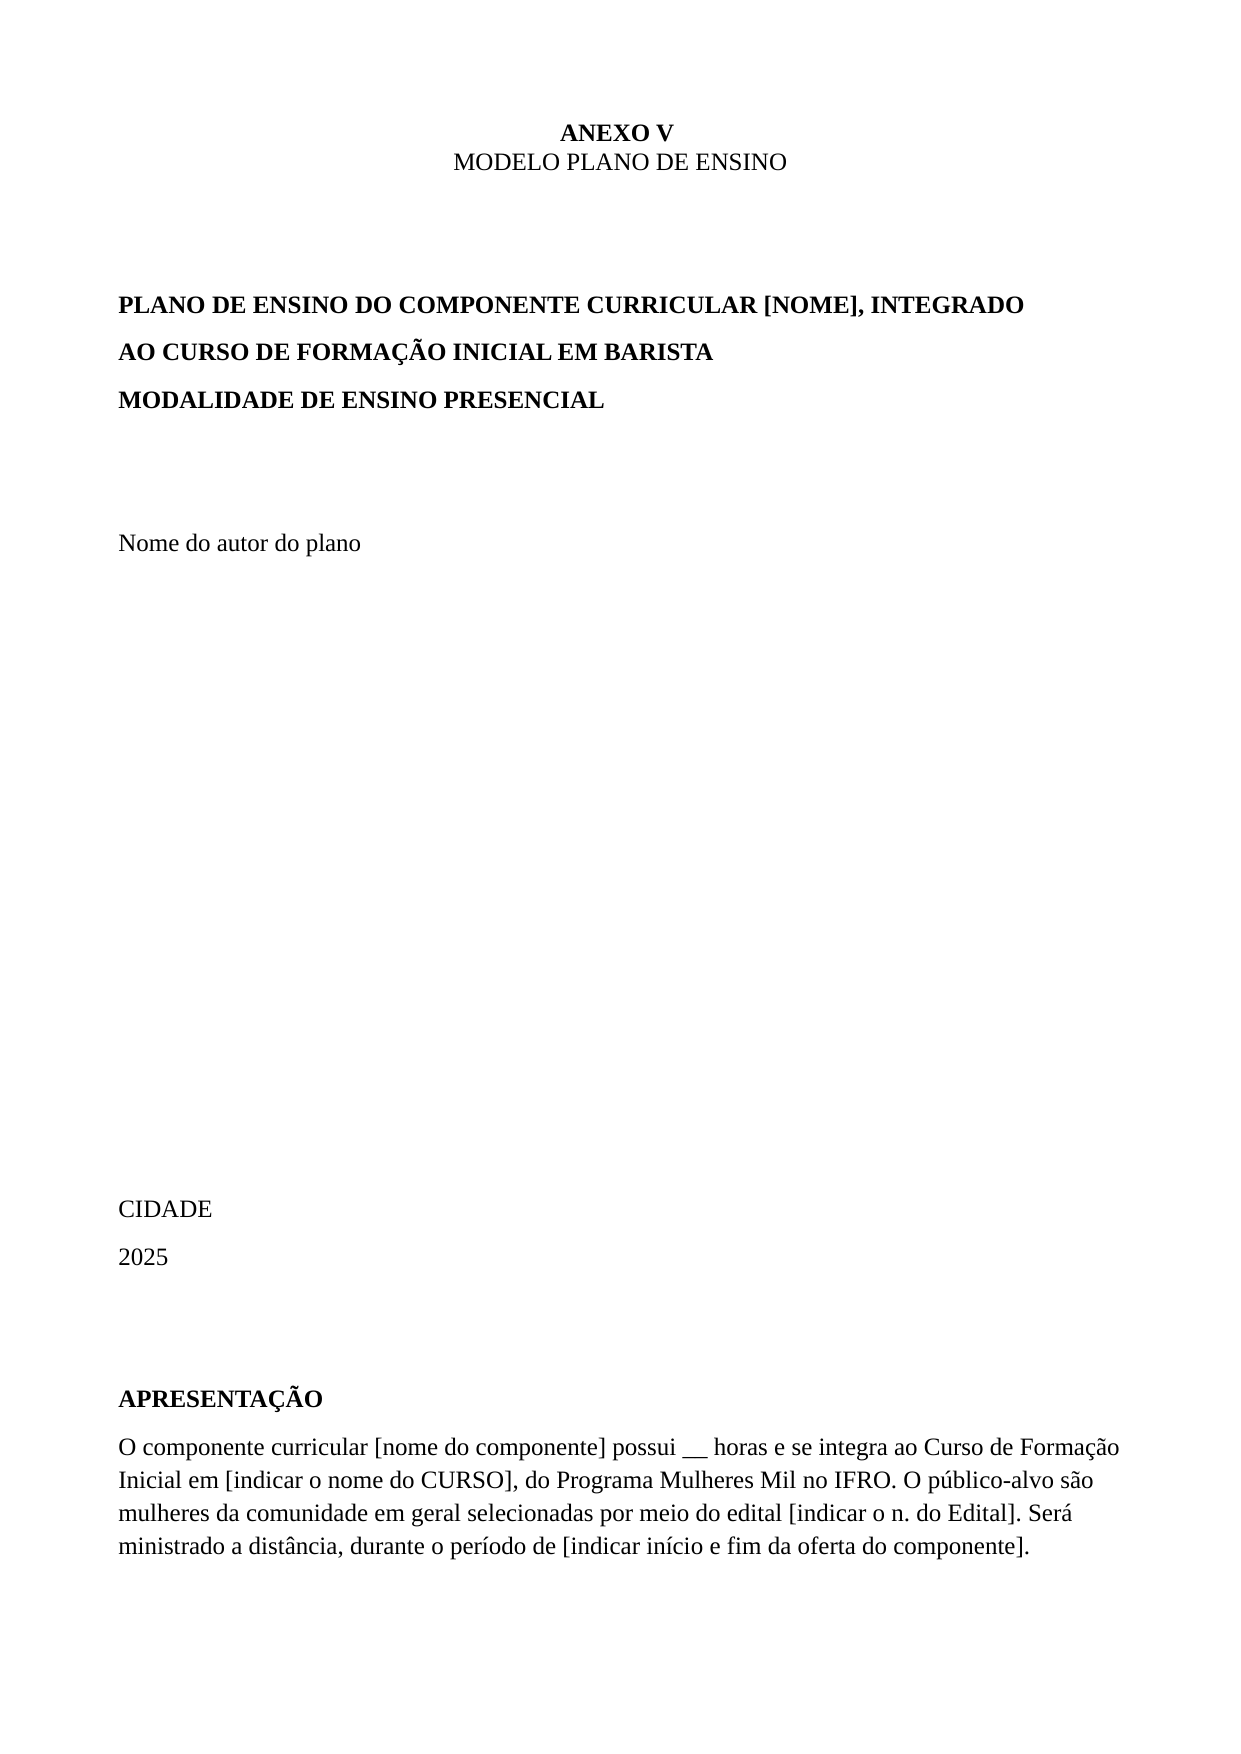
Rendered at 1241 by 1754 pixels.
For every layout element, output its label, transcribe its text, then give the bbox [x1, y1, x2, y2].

text MODELO PLANO DE ENSINO [118, 147, 1122, 176]
text AO CURSO DE FORMAÇÃO INICIAL EM BARISTA [118, 337, 1122, 366]
text MODALIDADE DE ENSINO PRESENCIAL [118, 385, 1122, 414]
text PLANO DE ENSINO DO COMPONENTE CURRICULAR [NOME], INTEGRADO [118, 290, 1122, 318]
text 2025 [118, 1242, 1122, 1271]
text APRESENTAÇÃO [118, 1384, 1122, 1413]
text O componente curricular [nome do componente] possui __ horas e se integra ao Curso de Formação Inicial em [indicar o nome do CURSO], do Programa Mulheres Mil no IFRO. O público-alvo são mulheres da comunidade em geral selecionadas por meio do edital [indicar o n. do Edital]. Será ministrado a distância, durante o período de [indicar início e fim da oferta do componente]. [118, 1432, 1122, 1560]
text ANEXO V [118, 118, 1122, 147]
text CIDADE [118, 1194, 1122, 1223]
text Nome do autor do plano [118, 528, 1122, 556]
